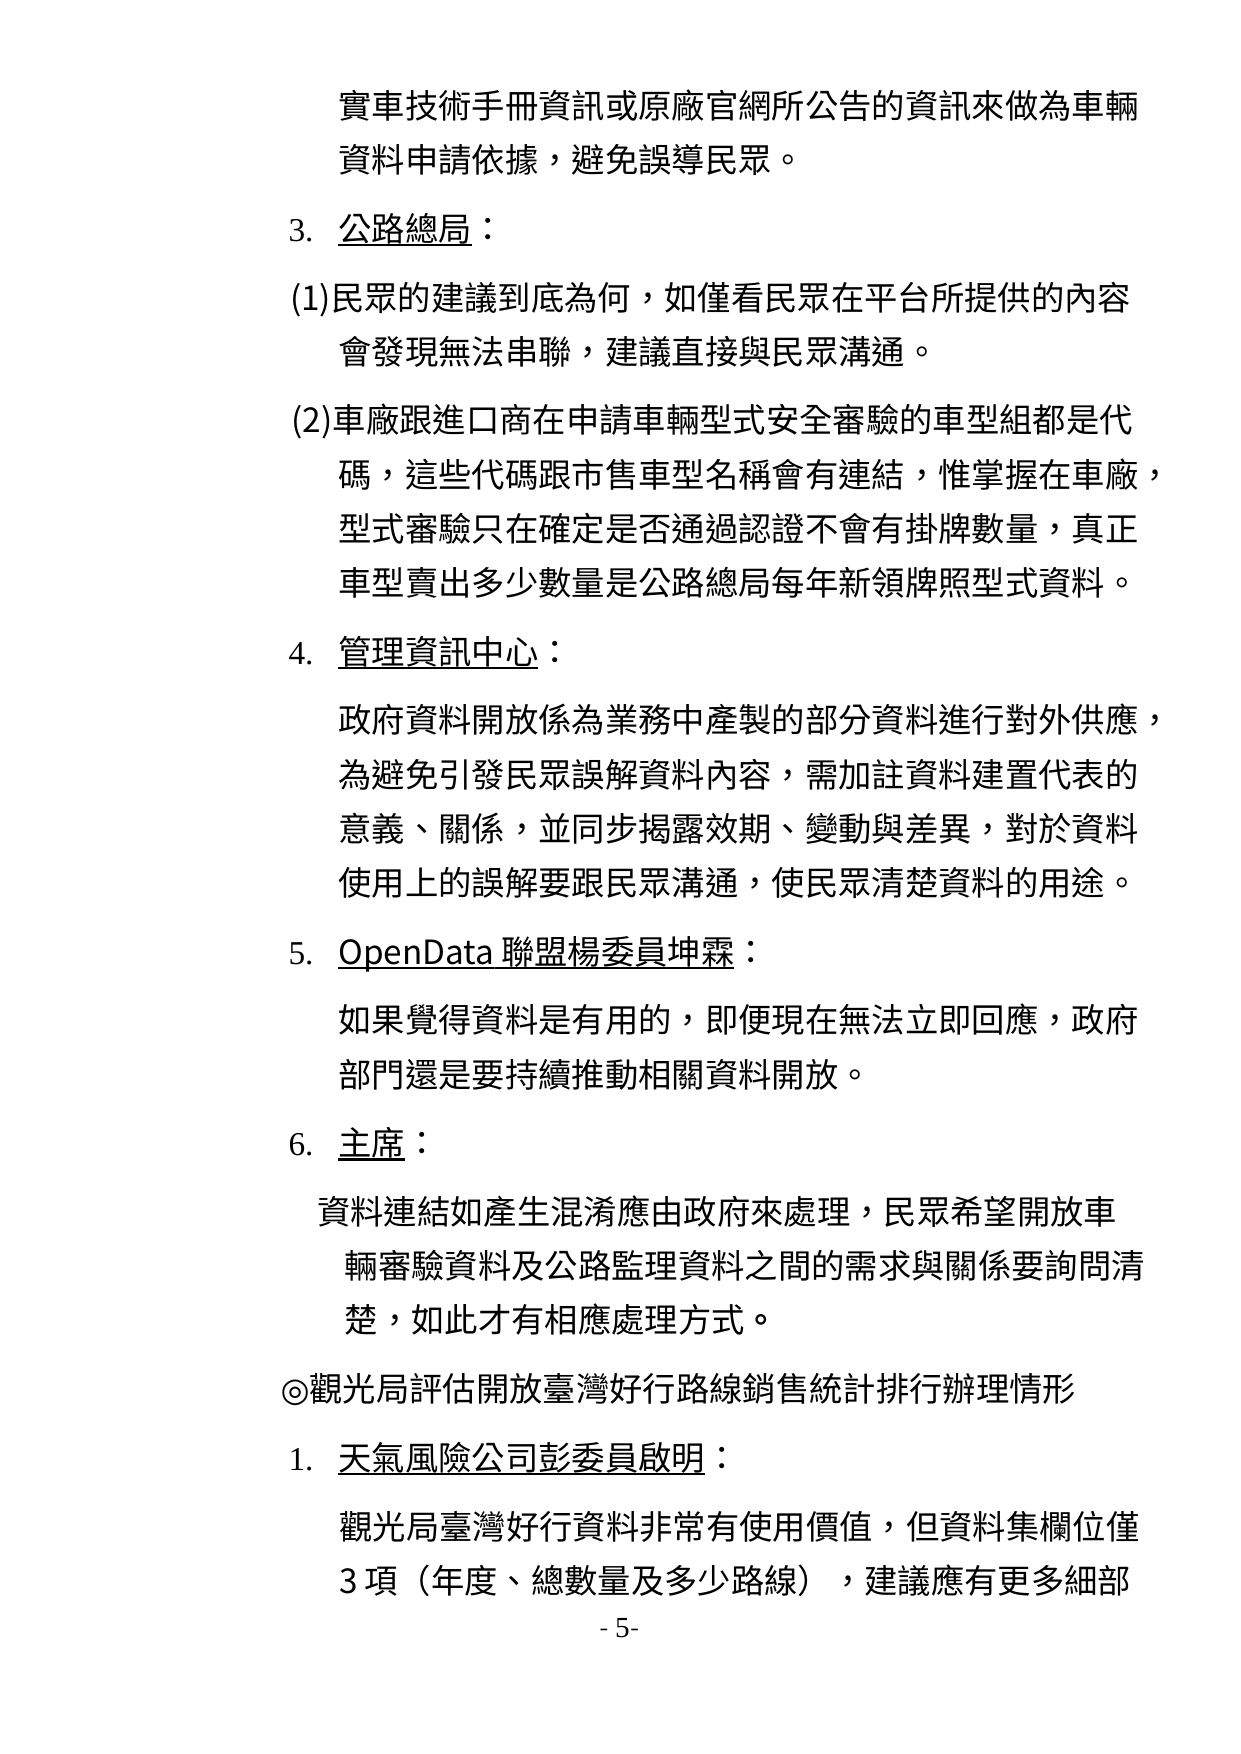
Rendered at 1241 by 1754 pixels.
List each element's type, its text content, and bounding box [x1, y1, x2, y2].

text 如果覺得資料是有用的，即便現在無法立即回應，政府部門還是要持續推動相關資料開放。 [338, 989, 1150, 1098]
text (1)民眾的建議到底為何，如僅看民眾在平台所提供的內容會發現無法串聯，建議直接與民眾溝通。 [290, 267, 1150, 375]
text (2)車廠跟進口商在申請車輛型式安全審驗的車型組都是代碼，這些代碼跟市售車型名稱會有連結，惟掌握在車廠，型式審驗只在確定是否通過認證不會有掛牌數量，真正車型賣出多少數量是公路總局每年新領牌照型式資料。 [291, 389, 1150, 606]
text 資料連結如產生混淆應由政府來處理，民眾希望開放車輛審驗資料及公路監理資料之間的需求與關係要詢問清楚，如此才有相應處理方式。 [294, 1181, 1150, 1344]
list 主席： [288, 1112, 1150, 1167]
list 管理資訊中心： [288, 621, 1150, 675]
text 觀光局臺灣好行資料非常有使用價值，但資料集欄位僅3項（年度、總數量及多少路線），建議應有更多細部 [339, 1496, 1150, 1604]
text ◎觀光局評估開放臺灣好行路線銷售統計排行辦理情形 [280, 1358, 1150, 1412]
text 政府資料開放係為業務中產製的部分資料進行對外供應，為避免引發民眾誤解資料內容，需加註資料建置代表的意義、關係，並同步揭露效期、變動與差異，對於資料使用上的誤解要跟民眾溝通，使民眾清楚資料的用途。 [338, 689, 1150, 906]
list 天氣風險公司彭委員啟明： [288, 1427, 1150, 1481]
list OpenData聯盟楊委員坤霖： [288, 921, 1150, 975]
list 公路總局： [288, 198, 1150, 252]
text 申請車輛安全認證，同一車型會因不同選配件產生不同車型資訊，如將通過審驗的車型公告，民眾將產生疑惑，為何一個車型有多種規格資料。由於每個車廠車輛裝配狀態不同，命名方式也有差異，民眾得到此資訊容易混淆。原則上辦理安審認證時，車輛基本資料部分應提供實車技術手冊資訊或原廠官網所公告的資訊來做為車輛資料申請依據，避免誤導民眾。 [338, 75, 1150, 183]
